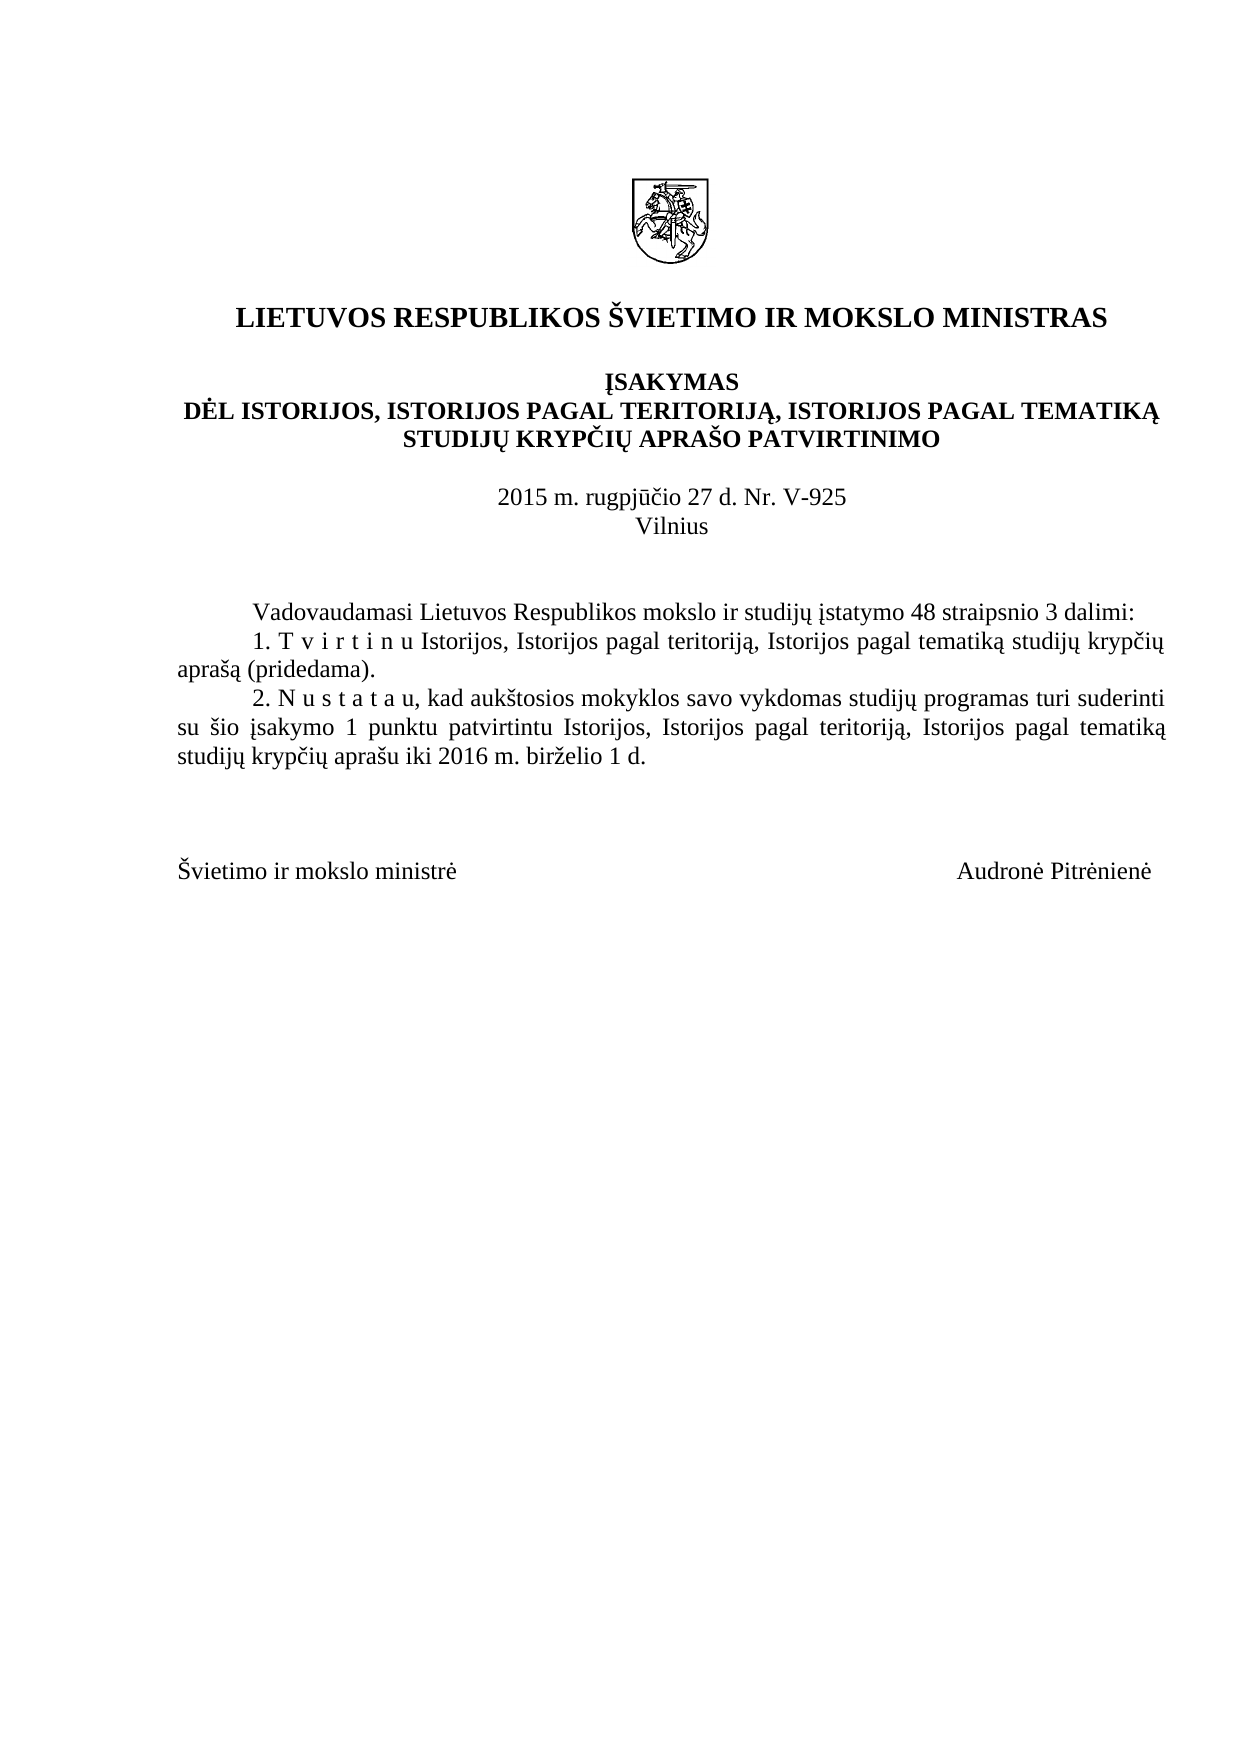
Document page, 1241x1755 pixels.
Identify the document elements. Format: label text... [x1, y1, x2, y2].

text 2. N u s t a t a u, kad aukštosios mokyklos savo vykdomas studijų programas turi suderinti su šio įsakymo 1 punktu patvirtintu Istorijos, Istorijos pagal teritoriją, Istorijos pagal tematiką studijų krypčių aprašu iki 2016 m. birželio 1 d. [177, 683, 1167, 769]
text ĮSAKYMAS [177, 367, 1167, 396]
text Švietimo ir mokslo ministrė Audronė Pitrėnienė [177, 856, 1167, 884]
text DĖL ISTORIJOS, ISTORIJOS PAGAL TERITORIJĄ, ISTORIJOS PAGAL TEMATIKĄ STUDIJŲ KRYPČIŲ APRAŠO PATVIRTINIMO [177, 396, 1167, 453]
text 1. T v i r t i n u Istorijos, Istorijos pagal teritoriją, Istorijos pagal tematiką studijų krypčių aprašą (pridedama). [177, 626, 1167, 683]
text LIETUVOS RESPUBLIKOS ŠVIETIMO IR MOKSLO MINISTRAS [177, 300, 1167, 333]
text Vilnius [177, 511, 1167, 539]
text Vadovaudamasi Lietuvos Respublikos mokslo ir studijų įstatymo 48 straipsnio 3 dalimi: [177, 597, 1167, 626]
text 2015 m. rugpjūčio 27 d. Nr. V-925 [177, 482, 1167, 511]
